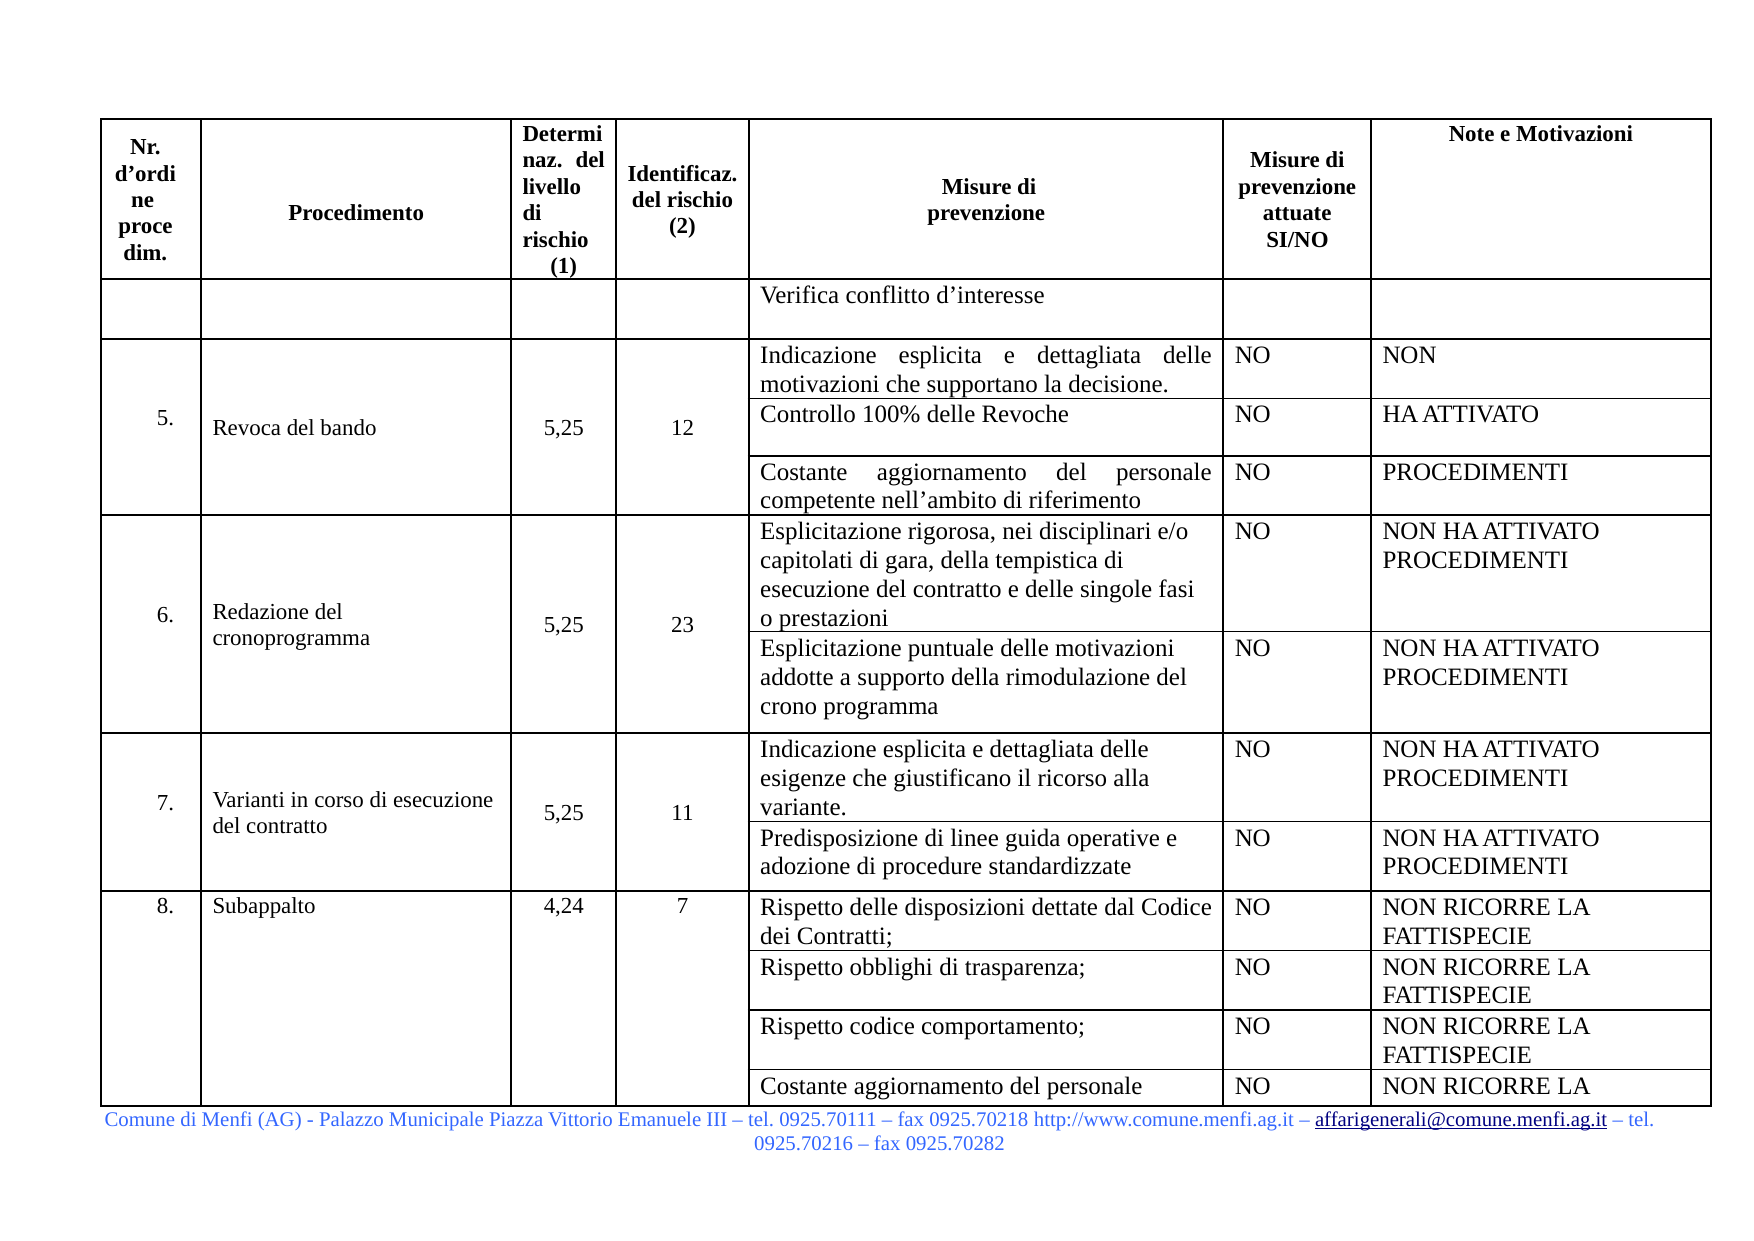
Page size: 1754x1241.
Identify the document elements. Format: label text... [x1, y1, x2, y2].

table_cell [102, 280, 200, 338]
table_cell Costante aggiornamento del personale [750, 1070, 1222, 1105]
table_cell NO [1224, 340, 1370, 397]
table_cell 5,25 [512, 516, 615, 732]
table_header Identificaz. del rischio (2) [617, 120, 748, 278]
table_cell NO [1224, 516, 1370, 631]
table_header Note e Motivazioni [1372, 120, 1710, 278]
table_cell 12 [617, 340, 748, 514]
table_cell NON RICORRE LA FATTISPECIE [1372, 951, 1710, 1009]
table_cell Rispetto obblighi di trasparenza; [750, 951, 1222, 1009]
table_header Procedimento [202, 120, 510, 278]
table_cell Predisposizione di linee guida operative e adozione di procedure standardizzate [750, 822, 1222, 890]
table_cell NO [1224, 951, 1370, 1009]
table_cell NON HA ATTIVATO PROCEDIMENTI [1372, 632, 1710, 732]
table_cell NON HA ATTIVATO PROCEDIMENTI [1372, 822, 1710, 890]
table_cell 23 [617, 516, 748, 732]
table_cell [102, 340, 200, 514]
table_cell NO [1224, 1070, 1370, 1105]
table_cell Indicazione esplicita e dettagliata delle esigenze che giustificano il ricorso alla variante. [750, 734, 1222, 821]
table_cell Rispetto codice comportamento; [750, 1011, 1222, 1069]
table_cell Esplicitazione puntuale delle motivazioni addotte a supporto della rimodulazione del crono programma [750, 632, 1222, 732]
table_header Misure di prevenzione attuate SI/NO [1224, 120, 1370, 278]
table_cell HA ATTIVATO [1372, 399, 1710, 455]
table_cell [1224, 280, 1370, 338]
table_cell NO [1224, 734, 1370, 821]
table_cell Rispetto delle disposizioni dettate dal Codice dei Contratti; [750, 892, 1222, 949]
table_cell [1372, 280, 1710, 338]
table_cell Indicazione esplicita e dettagliata delle motivazioni che supportano la decisione. [750, 340, 1222, 397]
table_cell NO [1224, 457, 1370, 514]
table_cell [512, 280, 615, 338]
table_cell NON HA ATTIVATO PROCEDIMENTI [1372, 734, 1710, 821]
table_cell [102, 516, 200, 732]
table_cell [102, 892, 200, 1105]
table_cell NON HA ATTIVATO PROCEDIMENTI [1372, 516, 1710, 631]
table_cell Controllo 100% delle Revoche [750, 399, 1222, 455]
table_cell Subappalto [202, 892, 510, 1105]
table_cell Revoca del bando [202, 340, 510, 514]
table_cell 11 [617, 734, 748, 890]
table_cell [102, 734, 200, 890]
table_cell NO [1224, 632, 1370, 732]
table_cell Verifica conflitto d’interesse [750, 280, 1222, 338]
table_cell NO [1224, 1011, 1370, 1069]
table_cell NO [1224, 892, 1370, 949]
table_cell 5,25 [512, 340, 615, 514]
table_cell Esplicitazione rigorosa, nei disciplinari e/o capitolati di gara, della tempistica di esecuzione del contratto e delle singole fasi o prestazioni [750, 516, 1222, 631]
table_cell NO [1224, 822, 1370, 890]
table_cell Redazione del cronoprogramma [202, 516, 510, 732]
table_cell [617, 280, 748, 338]
table_header Determinaz. del livello di rischio (1) [512, 120, 615, 278]
table_cell Costante aggiornamento del personale competente nell’ambito di riferimento [750, 457, 1222, 514]
table_cell NON [1372, 340, 1710, 397]
table_cell Varianti in corso di esecuzione del contratto [202, 734, 510, 890]
table_cell [202, 280, 510, 338]
table_header Misure di prevenzione [750, 120, 1222, 278]
table_cell NON RICORRE LA FATTISPECIE [1372, 892, 1710, 949]
table_cell 5,25 [512, 734, 615, 890]
table_header Nr. d’ordine procedim. [102, 120, 200, 278]
table_cell 7 [617, 892, 748, 1105]
table_cell PROCEDIMENTI [1372, 457, 1710, 514]
table_cell NON RICORRE LA FATTISPECIE [1372, 1011, 1710, 1069]
table_cell NON RICORRE LA [1372, 1070, 1710, 1105]
table_cell NO [1224, 399, 1370, 455]
table_cell 4,24 [512, 892, 615, 1105]
